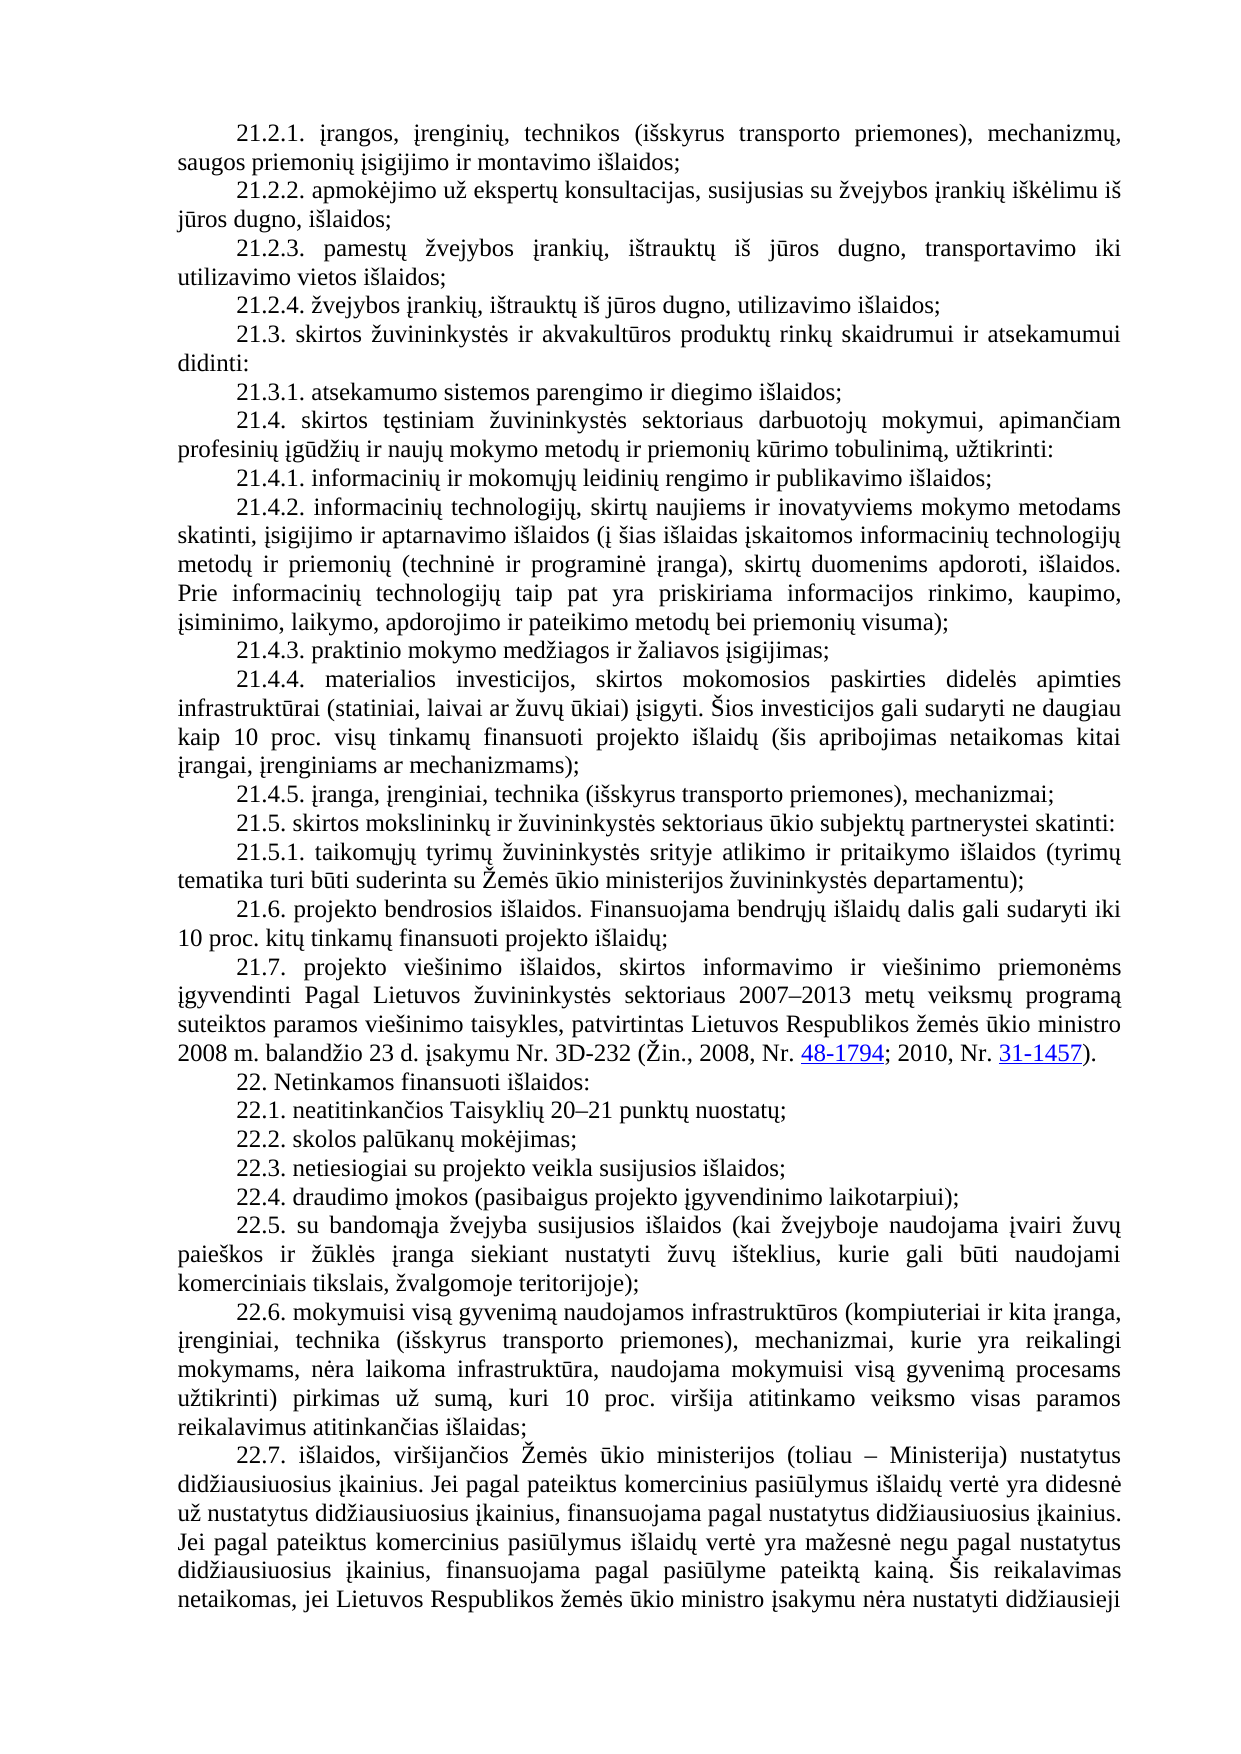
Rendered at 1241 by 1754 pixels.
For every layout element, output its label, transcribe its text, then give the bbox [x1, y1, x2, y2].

text 21.5. skirtos mokslininkų ir žuvininkystės sektoriaus ūkio subjektų partnerystei skatinti: [177, 808, 1122, 837]
text 21.6. projekto bendrosios išlaidos. Finansuojama bendrųjų išlaidų dalis gali sudaryti iki 10 proc. kitų tinkamų finansuoti projekto išlaidų; [177, 894, 1122, 952]
text 21.4.5. įranga, įrenginiai, technika (išskyrus transporto priemones), mechanizmai; [177, 779, 1122, 808]
text 22.2. skolos palūkanų mokėjimas; [177, 1124, 1122, 1153]
text 22.5. su bandomąja žvejyba susijusios išlaidos (kai žvejyboje naudojama įvairi žuvų paieškos ir žūklės įranga siekiant nustatyti žuvų išteklius, kurie gali būti naudojami komerciniais tikslais, žvalgomoje teritorijoje); [177, 1211, 1122, 1297]
text 21.2.1. įrangos, įrenginių, technikos (išskyrus transporto priemones), mechanizmų, saugos priemonių įsigijimo ir montavimo išlaidos; [177, 118, 1122, 176]
text 22. Netinkamos finansuoti išlaidos: [177, 1067, 1122, 1096]
text 22.3. netiesiogiai su projekto veikla susijusios išlaidos; [177, 1153, 1122, 1182]
text 21.3. skirtos žuvininkystės ir akvakultūros produktų rinkų skaidrumui ir atsekamumui didinti: [177, 319, 1122, 377]
text 21.4.4. materialios investicijos, skirtos mokomosios paskirties didelės apimties infrastruktūrai (statiniai, laivai ar žuvų ūkiai) įsigyti. Šios investicijos gali sudaryti ne daugiau kaip 10 proc. visų tinkamų finansuoti projekto išlaidų (šis apribojimas netaikomas kitai įrangai, įrenginiams ar mechanizmams); [177, 664, 1122, 779]
text 21.4.3. praktinio mokymo medžiagos ir žaliavos įsigijimas; [177, 636, 1122, 664]
text 22.6. mokymuisi visą gyvenimą naudojamos infrastruktūros (kompiuteriai ir kita įranga, įrenginiai, technika (išskyrus transporto priemones), mechanizmai, kurie yra reikalingi mokymams, nėra laikoma infrastruktūra, naudojama mokymuisi visą gyvenimą procesams užtikrinti) pirkimas už sumą, kuri 10 proc. viršija atitinkamo veiksmo visas paramos reikalavimus atitinkančias išlaidas; [177, 1297, 1122, 1441]
text 22.7. išlaidos, viršijančios Žemės ūkio ministerijos (toliau – Ministerija) nustatytus didžiausiuosius įkainius. Jei pagal pateiktus komercinius pasiūlymus išlaidų vertė yra didesnė už nustatytus didžiausiuosius įkainius, finansuojama pagal nustatytus didžiausiuosius įkainius. Jei pagal pateiktus komercinius pasiūlymus išlaidų vertė yra mažesnė negu pagal nustatytus didžiausiuosius įkainius, finansuojama pagal pasiūlyme pateiktą kainą. Šis reikalavimas netaikomas, jei Lietuvos Respublikos žemės ūkio ministro įsakymu nėra nustatyti didžiausieji [177, 1441, 1122, 1613]
text 21.4. skirtos tęstiniam žuvininkystės sektoriaus darbuotojų mokymui, apimančiam profesinių įgūdžių ir naujų mokymo metodų ir priemonių kūrimo tobulinimą, užtikrinti: [177, 406, 1122, 463]
text 21.5.1. taikomųjų tyrimų žuvininkystės srityje atlikimo ir pritaikymo išlaidos (tyrimų tematika turi būti suderinta su Žemės ūkio ministerijos žuvininkystės departamentu); [177, 837, 1122, 894]
text 21.3.1. atsekamumo sistemos parengimo ir diegimo išlaidos; [177, 377, 1122, 406]
text 21.2.3. pamestų žvejybos įrankių, ištrauktų iš jūros dugno, transportavimo iki utilizavimo vietos išlaidos; [177, 233, 1122, 291]
text 22.1. neatitinkančios Taisyklių 20–21 punktų nuostatų; [177, 1096, 1122, 1124]
text 21.7. projekto viešinimo išlaidos, skirtos informavimo ir viešinimo priemonėms įgyvendinti Pagal Lietuvos žuvininkystės sektoriaus 2007–2013 metų veiksmų programą suteiktos paramos viešinimo taisykles, patvirtintas Lietuvos Respublikos žemės ūkio ministro 2008 m. balandžio 23 d. įsakymu Nr. 3D-232 (Žin., 2008, Nr. 48-1794; 2010, Nr. 31-1457). [177, 952, 1122, 1067]
text 22.4. draudimo įmokos (pasibaigus projekto įgyvendinimo laikotarpiui); [177, 1182, 1122, 1211]
text 21.4.1. informacinių ir mokomųjų leidinių rengimo ir publikavimo išlaidos; [177, 463, 1122, 492]
text 21.2.4. žvejybos įrankių, ištrauktų iš jūros dugno, utilizavimo išlaidos; [177, 291, 1122, 319]
text 21.2.2. apmokėjimo už ekspertų konsultacijas, susijusias su žvejybos įrankių iškėlimu iš jūros dugno, išlaidos; [177, 176, 1122, 233]
text 21.4.2. informacinių technologijų, skirtų naujiems ir inovatyviems mokymo metodams skatinti, įsigijimo ir aptarnavimo išlaidos (į šias išlaidas įskaitomos informacinių technologijų metodų ir priemonių (techninė ir programinė įranga), skirtų duomenims apdoroti, išlaidos. Prie informacinių technologijų taip pat yra priskiriama informacijos rinkimo, kaupimo, įsiminimo, laikymo, apdorojimo ir pateikimo metodų bei priemonių visuma); [177, 492, 1122, 636]
